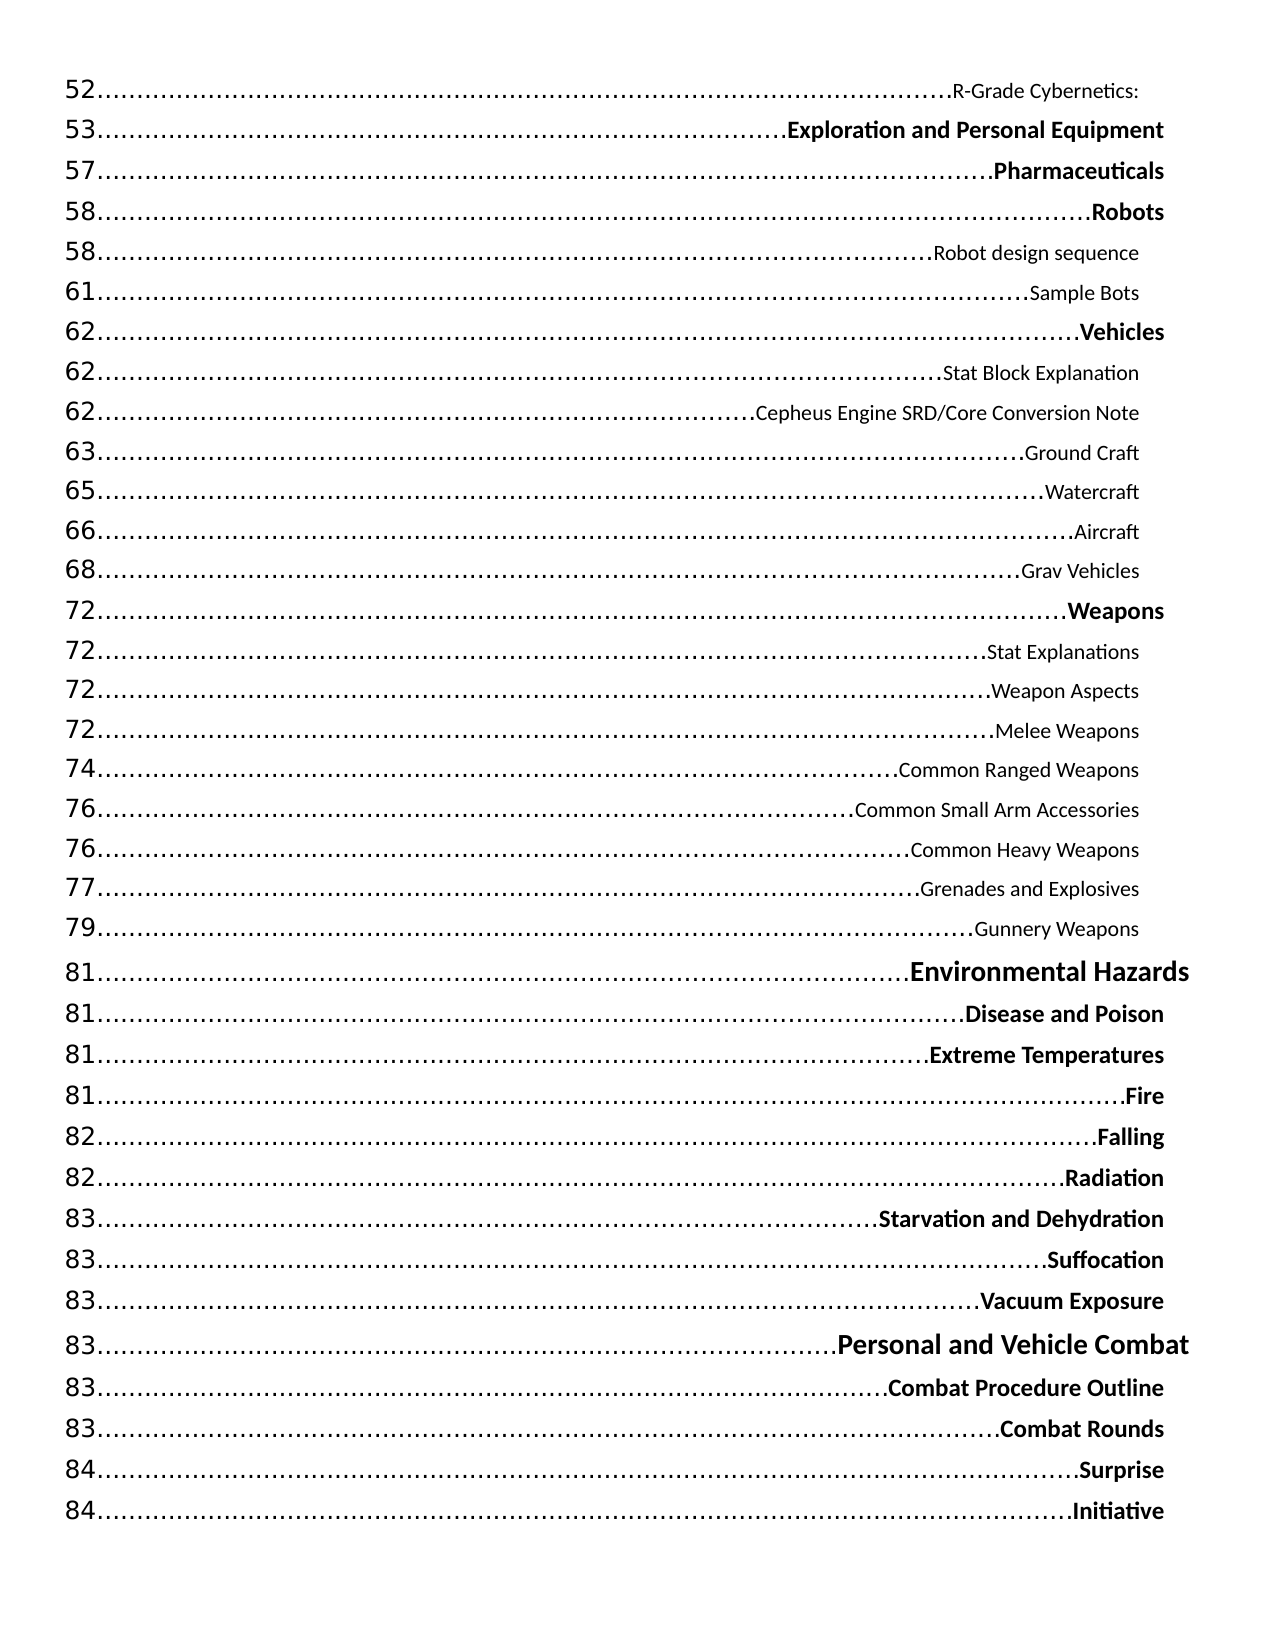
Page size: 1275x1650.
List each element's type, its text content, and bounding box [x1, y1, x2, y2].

text Fire 81 [75, 1081, 1164, 1111]
text Melee Weapons 72 [75, 715, 1139, 744]
text Suffocation 83 [75, 1244, 1164, 1275]
text Exploration and Personal Equipment 53 [75, 114, 1164, 145]
text Pharmaceuticals 57 [75, 156, 1164, 186]
text Vehicles 62 [75, 317, 1164, 347]
text Robot design sequence 58 [75, 237, 1139, 267]
text R-Grade Cybernetics: 52 [75, 75, 1139, 104]
text Gunnery Weapons 79 [75, 913, 1139, 942]
text Personal and Vehicle Combat 83 [75, 1326, 1189, 1362]
text Stat Explanations 72 [75, 636, 1139, 665]
text Stat Block Explanation 62 [75, 357, 1139, 387]
text Aircraft 66 [75, 516, 1139, 545]
text Combat Rounds 83 [75, 1413, 1164, 1444]
text Grenades and Explosives 77 [75, 873, 1139, 903]
text Watercraft 65 [75, 476, 1139, 505]
text Radiation 82 [75, 1162, 1164, 1193]
text Starvation and Dehydration 83 [75, 1203, 1164, 1234]
text Combat Procedure Outline 83 [75, 1372, 1164, 1403]
text Environmental Hazards 81 [75, 953, 1189, 988]
text Initiative 84 [75, 1495, 1164, 1526]
text Common Ranged Weapons 74 [75, 755, 1139, 784]
text Surprise 84 [75, 1454, 1164, 1484]
text Disease and Poison 81 [75, 999, 1164, 1029]
text Weapons 72 [75, 595, 1164, 626]
text Robots 58 [75, 196, 1164, 227]
text Weapon Aspects 72 [75, 676, 1139, 705]
text Vacuum Exposure 83 [75, 1285, 1164, 1316]
text Ground Craft 63 [75, 437, 1139, 466]
text Cepheus Engine SRD/Core Conversion Note 62 [75, 397, 1139, 426]
text Common Small Arm Accessories 76 [75, 794, 1139, 823]
text Falling 82 [75, 1121, 1164, 1152]
text Common Heavy Weapons 76 [75, 834, 1139, 863]
text Grav Vehicles 68 [75, 555, 1139, 584]
text Extreme Temperatures 81 [75, 1039, 1164, 1070]
text Sample Bots 61 [75, 277, 1139, 306]
